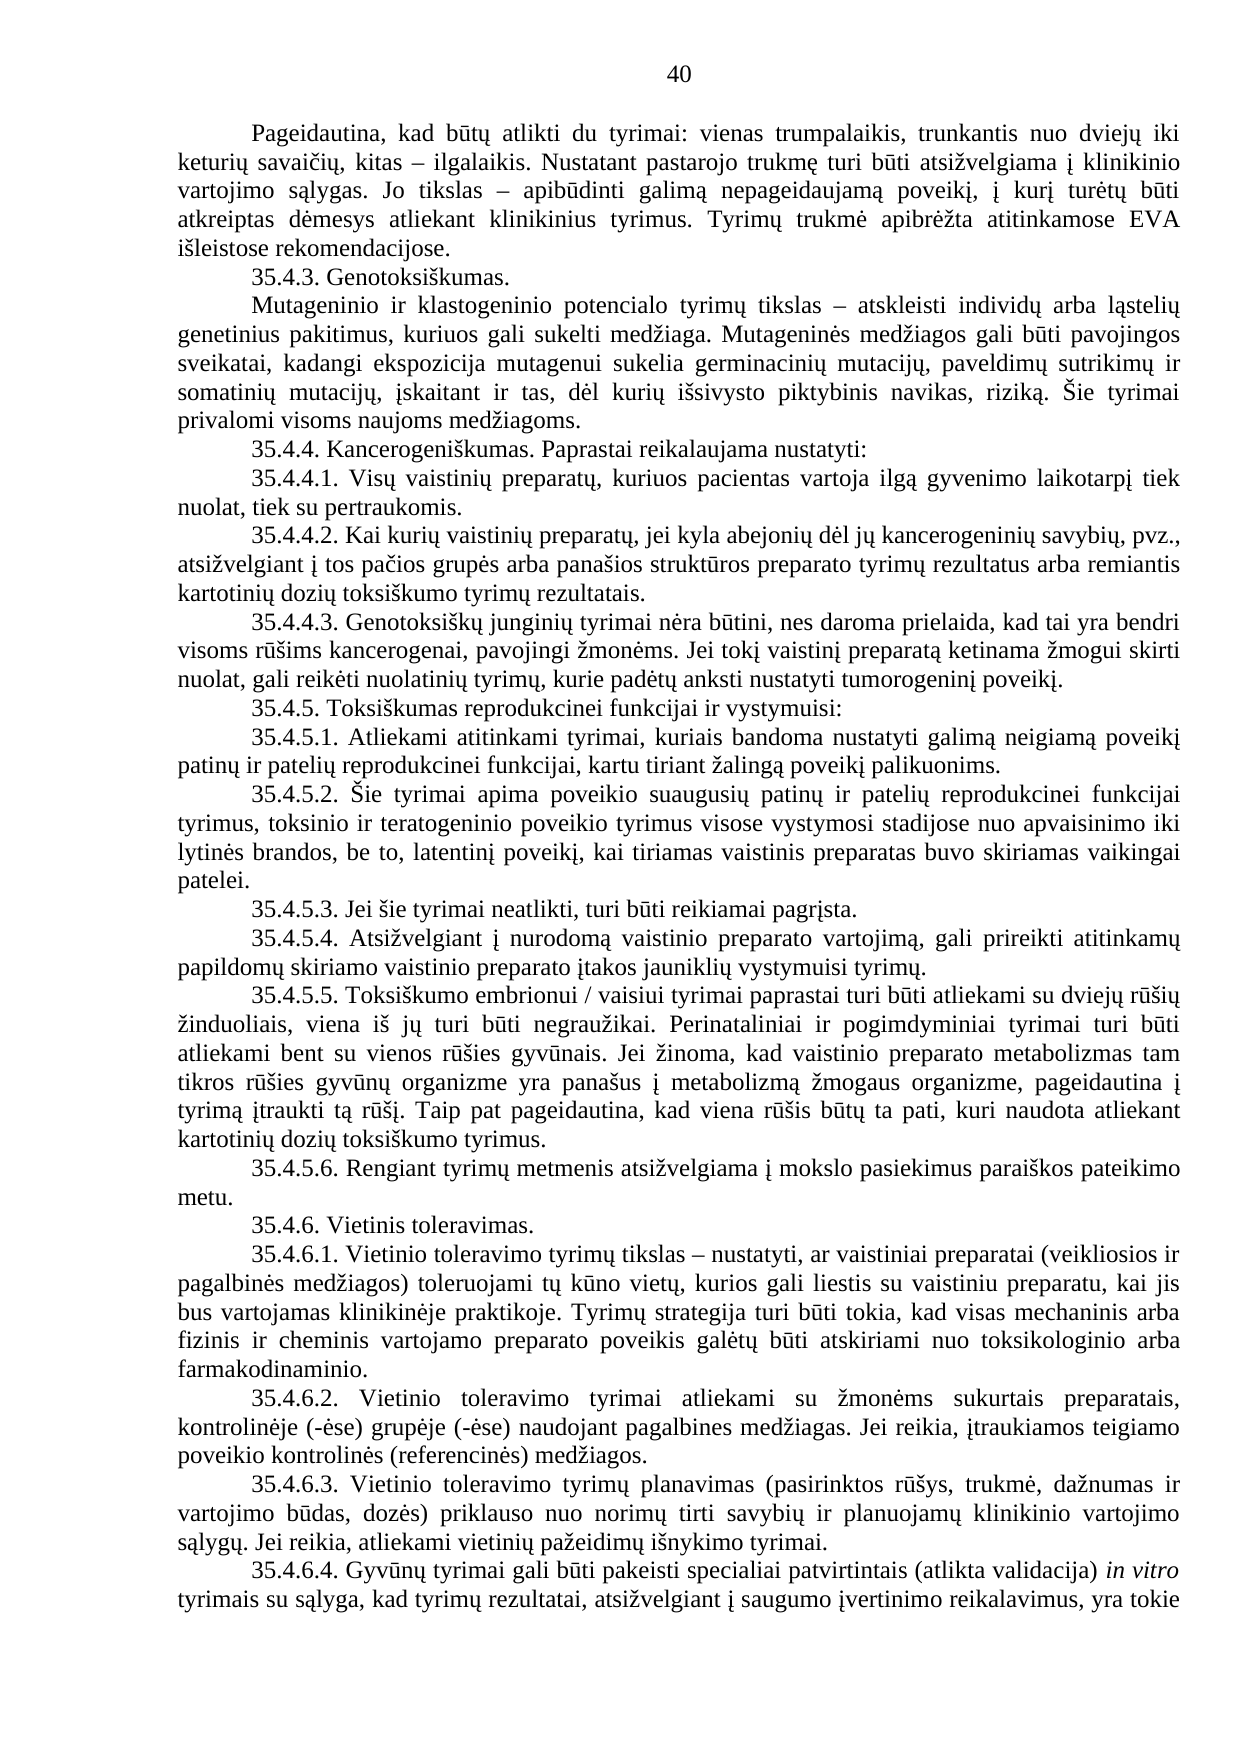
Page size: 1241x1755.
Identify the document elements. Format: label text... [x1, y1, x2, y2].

text 35.4.6. Vietinis toleravimas. [177, 1211, 1181, 1239]
text 35.4.5.2. Šie tyrimai apima poveikio suaugusių patinų ir patelių reprodukcinei funkcijai tyrimus, toksinio ir teratogeninio poveikio tyrimus visose vystymosi stadijose nuo apvaisinimo iki lytinės brandos, be to, latentinį poveikį, kai tiriamas vaistinis preparatas buvo skiriamas vaikingai patelei. [177, 779, 1181, 894]
text 35.4.4. Kancerogeniškumas. Paprastai reikalaujama nustatyti: [177, 434, 1181, 463]
text 35.4.6.2. Vietinio toleravimo tyrimai atliekami su žmonėms sukurtais preparatais, kontrolinėje (-ėse) grupėje (-ėse) naudojant pagalbines medžiagas. Jei reikia, įtraukiamos teigiamo poveikio kontrolinės (referencinės) medžiagos. [177, 1383, 1181, 1469]
text Pageidautina, kad būtų atlikti du tyrimai: vienas trumpalaikis, trunkantis nuo dviejų iki keturių savaičių, kitas – ilgalaikis. Nustatant pastarojo trukmę turi būti atsižvelgiama į klinikinio vartojimo sąlygas. Jo tikslas – apibūdinti galimą nepageidaujamą poveikį, į kurį turėtų būti atkreiptas dėmesys atliekant klinikinius tyrimus. Tyrimų trukmė apibrėžta atitinkamose EVA išleistose rekomendacijose. [177, 118, 1181, 262]
text 35.4.6.1. Vietinio toleravimo tyrimų tikslas – nustatyti, ar vaistiniai preparatai (veikliosios ir pagalbinės medžiagos) toleruojami tų kūno vietų, kurios gali liestis su vaistiniu preparatu, kai jis bus vartojamas klinikinėje praktikoje. Tyrimų strategija turi būti tokia, kad visas mechaninis arba fizinis ir cheminis vartojamo preparato poveikis galėtų būti atskiriami nuo toksikologinio arba farmakodinaminio. [177, 1239, 1181, 1383]
text 35.4.5.1. Atliekami atitinkami tyrimai, kuriais bandoma nustatyti galimą neigiamą poveikį patinų ir patelių reprodukcinei funkcijai, kartu tiriant žalingą poveikį palikuonims. [177, 722, 1181, 779]
text 35.4.4.2. Kai kurių vaistinių preparatų, jei kyla abejonių dėl jų kancerogeninių savybių, pvz., atsižvelgiant į tos pačios grupės arba panašios struktūros preparato tyrimų rezultatus arba remiantis kartotinių dozių toksiškumo tyrimų rezultatais. [177, 521, 1181, 607]
text 35.4.6.3. Vietinio toleravimo tyrimų planavimas (pasirinktos rūšys, trukmė, dažnumas ir vartojimo būdas, dozės) priklauso nuo norimų tirti savybių ir planuojamų klinikinio vartojimo sąlygų. Jei reikia, atliekami vietinių pažeidimų išnykimo tyrimai. [177, 1469, 1181, 1556]
text 35.4.5.5. Toksiškumo embrionui / vaisiui tyrimai paprastai turi būti atliekami su dviejų rūšių žinduoliais, viena iš jų turi būti negraužikai. Perinataliniai ir pogimdyminiai tyrimai turi būti atliekami bent su vienos rūšies gyvūnais. Jei žinoma, kad vaistinio preparato metabolizmas tam tikros rūšies gyvūnų organizme yra panašus į metabolizmą žmogaus organizme, pageidautina į tyrimą įtraukti tą rūšį. Taip pat pageidautina, kad viena rūšis būtų ta pati, kuri naudota atliekant kartotinių dozių toksiškumo tyrimus. [177, 981, 1181, 1153]
text 35.4.4.3. Genotoksiškų junginių tyrimai nėra būtini, nes daroma prielaida, kad tai yra bendri visoms rūšims kancerogenai, pavojingi žmonėms. Jei tokį vaistinį preparatą ketinama žmogui skirti nuolat, gali reikėti nuolatinių tyrimų, kurie padėtų anksti nustatyti tumorogeninį poveikį. [177, 607, 1181, 693]
text 35.4.3. Genotoksiškumas. [177, 262, 1181, 291]
text Mutageninio ir klastogeninio potencialo tyrimų tikslas – atskleisti individų arba ląstelių genetinius pakitimus, kuriuos gali sukelti medžiaga. Mutageninės medžiagos gali būti pavojingos sveikatai, kadangi ekspozicija mutagenui sukelia germinacinių mutacijų, paveldimų sutrikimų ir somatinių mutacijų, įskaitant ir tas, dėl kurių išsivysto piktybinis navikas, riziką. Šie tyrimai privalomi visoms naujoms medžiagoms. [177, 291, 1181, 434]
text 35.4.5.3. Jei šie tyrimai neatlikti, turi būti reikiamai pagrįsta. [177, 894, 1181, 923]
text 35.4.5. Toksiškumas reprodukcinei funkcijai ir vystymuisi: [177, 693, 1181, 722]
text 35.4.5.6. Rengiant tyrimų metmenis atsižvelgiama į mokslo pasiekimus paraiškos pateikimo metu. [177, 1153, 1181, 1211]
text 35.4.4.1. Visų vaistinių preparatų, kuriuos pacientas vartoja ilgą gyvenimo laikotarpį tiek nuolat, tiek su pertraukomis. [177, 463, 1181, 521]
text 35.4.6.4. Gyvūnų tyrimai gali būti pakeisti specialiai patvirtintais (atlikta validacija) in vitro tyrimais su sąlyga, kad tyrimų rezultatai, atsižvelgiant į saugumo įvertinimo reikalavimus, yra tokie [177, 1556, 1181, 1613]
text 35.4.5.4. Atsižvelgiant į nurodomą vaistinio preparato vartojimą, gali prireikti atitinkamų papildomų skiriamo vaistinio preparato įtakos jauniklių vystymuisi tyrimų. [177, 923, 1181, 981]
